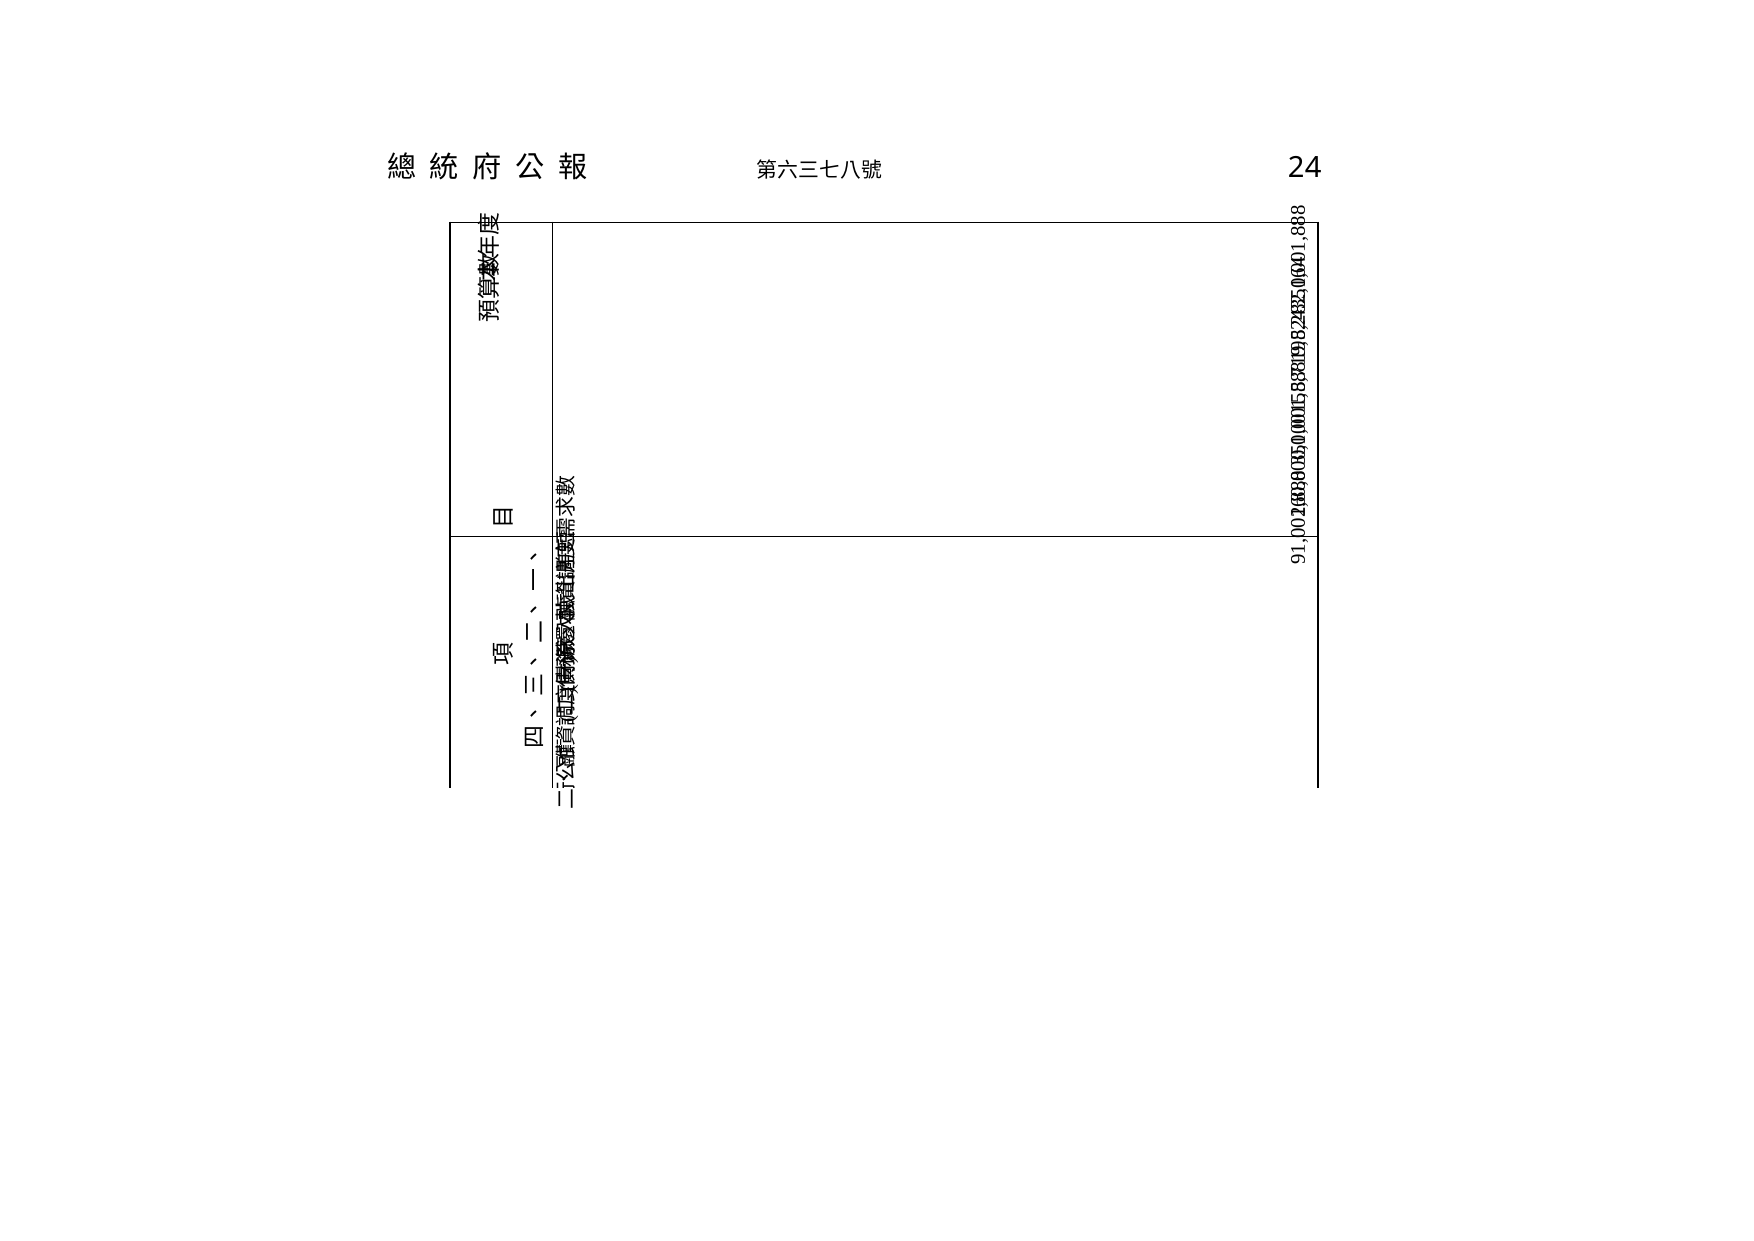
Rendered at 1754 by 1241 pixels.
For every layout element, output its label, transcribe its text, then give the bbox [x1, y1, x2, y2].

table_cell 351,001,888 195,282,064 155,719,824 351,001,888 260,000,000 91,001,888 [553, 223, 1317, 536]
table_cell 項 目 [451, 537, 552, 788]
table_cell 一、融資調度需求數 (一)歲入歲出差短 (二)債務還本 二、融資調度財源 (一)發行公債及賒借 (二)預計移用以前年度歲計賸餘調節因應數 [553, 537, 1317, 788]
table_header 附註：1.依據預算法第六條規定，自上次預算起，歲入不包括公債及賒借收入、移用以前年度歲計賸餘，歲出不包括債務還本，而改列於本表。 2.移用以前年度歲計賸餘調節因應數預計為91,001,888千元，未來將視歲入歲出實際執行情形再據以調整因應並列入決算。 [1319, 222, 1522, 788]
table_cell 本年度 預算數 [451, 223, 552, 536]
table_header [192, 222, 449, 788]
